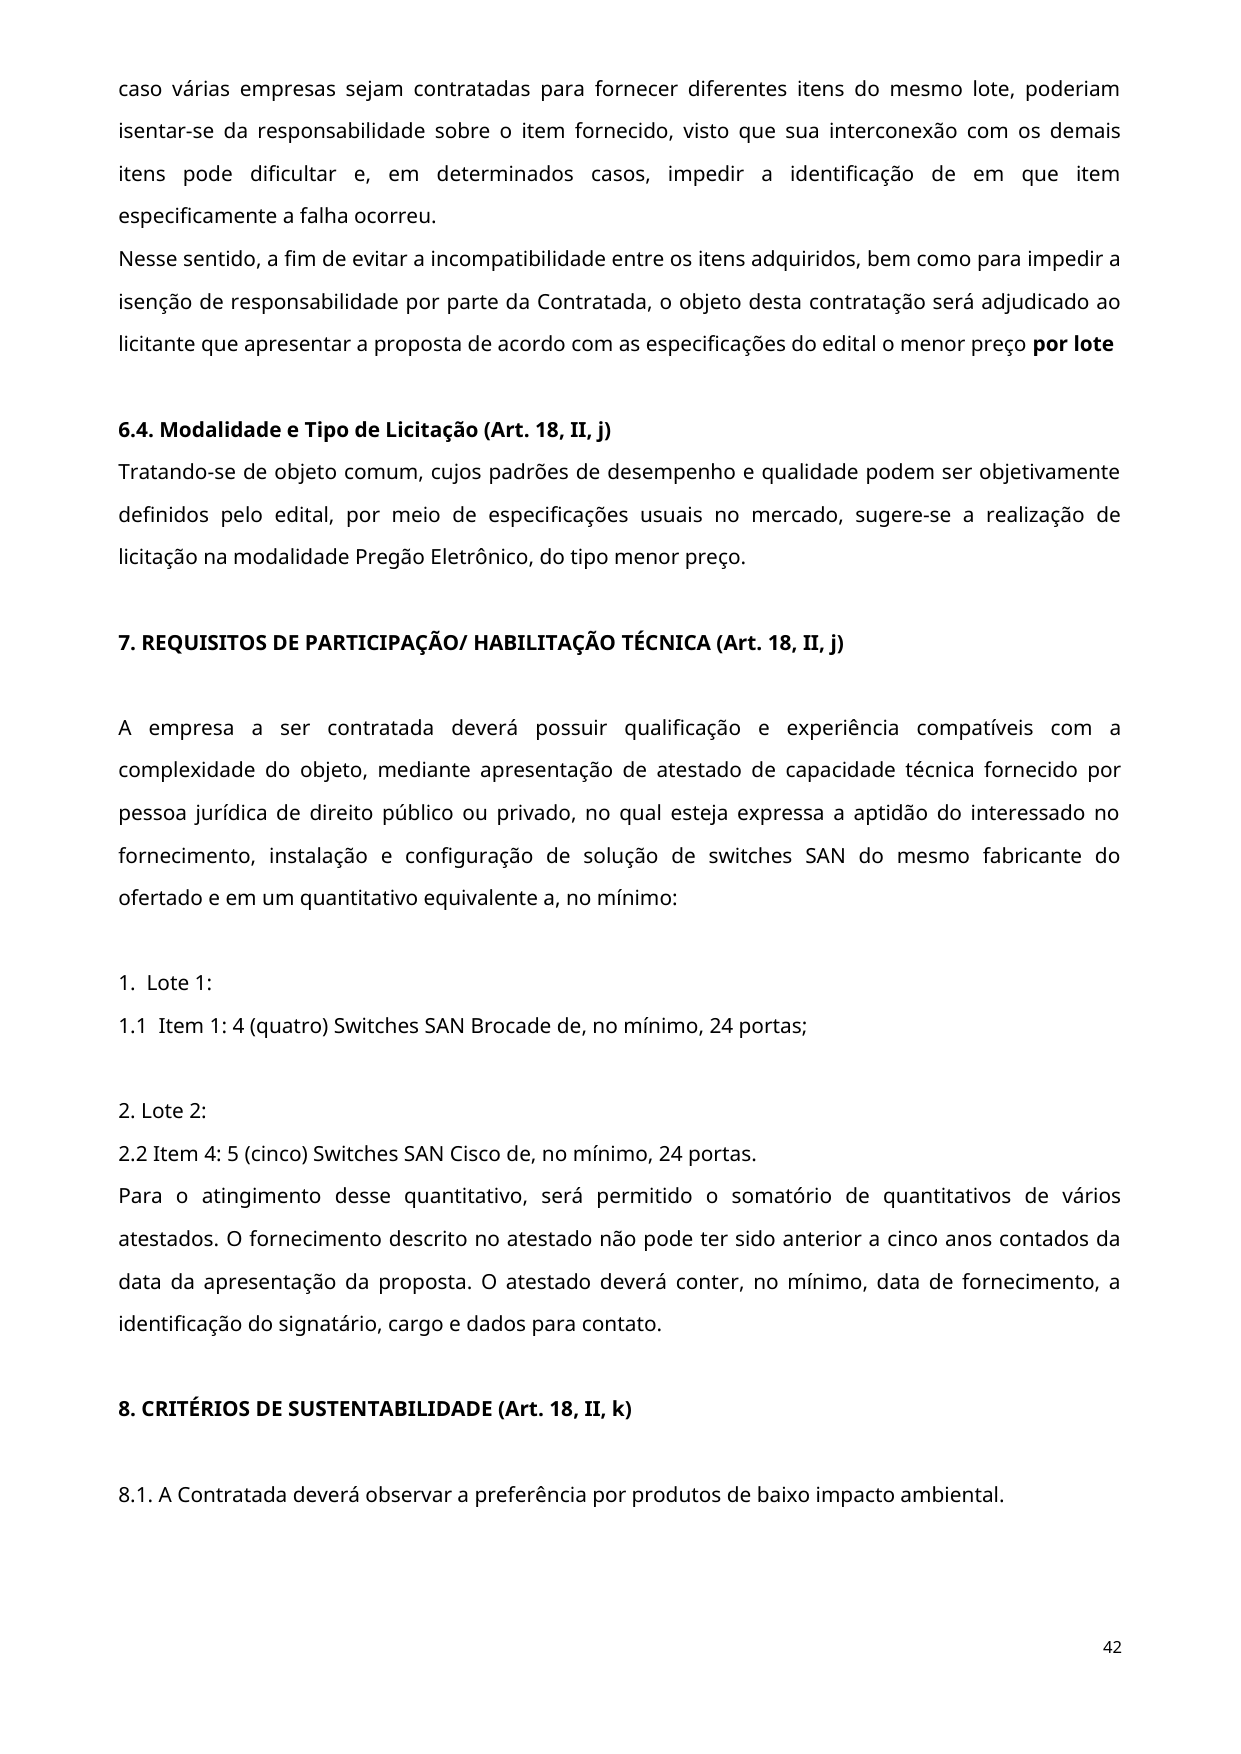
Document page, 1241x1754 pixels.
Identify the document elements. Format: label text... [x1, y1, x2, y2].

subtitle 8. CRITÉRIOS DE SUSTENTABILIDADE (Art. 18, II, k) [118, 1394, 1122, 1423]
text Nesse sentido, a fim de evitar a incompatibilidade entre os itens adquiridos, bem como para impedir a isenção de responsabilidade por parte da Contratada, o objeto desta contratação será adjudicado ao licitante que apresentar a proposta de acordo com as especificações do edital o menor preço por lote [118, 244, 1122, 358]
text caso várias empresas sejam contratadas para fornecer diferentes itens do mesmo lote, poderiam isentar-se da responsabilidade sobre o item fornecido, visto que sua interconexão com os demais itens pode dificultar e, em determinados casos, impedir a identificação de em que item especificamente a falha ocorreu. [118, 74, 1122, 230]
text 2. Lote 2: [118, 1096, 1122, 1125]
text 2.2 Item 4: 5 (cinco) Switches SAN Cisco de, no mínimo, 24 portas. [118, 1139, 1122, 1167]
subtitle 7. REQUISITOS DE PARTICIPAÇÃO/ HABILITAÇÃO TÉCNICA (Art. 18, II, j) [118, 628, 1122, 656]
text 8.1. A Contratada deverá observar a preferência por produtos de baixo impacto ambiental. [118, 1480, 1122, 1508]
text Para o atingimento desse quantitativo, será permitido o somatório de quantitativos de vários atestados. O fornecimento descrito no atestado não pode ter sido anterior a cinco anos contados da data da apresentação da proposta. O atestado deverá conter, no mínimo, data de fornecimento, a identificação do signatário, cargo e dados para contato. [118, 1182, 1122, 1338]
text A empresa a ser contratada deverá possuir qualificação e experiência compatíveis com a complexidade do objeto, mediante apresentação de atestado de capacidade técnica fornecido por pessoa jurídica de direito público ou privado, no qual esteja expressa a aptidão do interessado no fornecimento, instalação e configuração de solução de switches SAN do mesmo fabricante do ofertado e em um quantitativo equivalente a, no mínimo: [118, 713, 1122, 912]
text Tratando-se de objeto comum, cujos padrões de desempenho e qualidade podem ser objetivamente definidos pelo edital, por meio de especificações usuais no mercado, sugere-se a realização de licitação na modalidade Pregão Eletrônico, do tipo menor preço. [118, 457, 1122, 571]
text 1.1 Item 1: 4 (quatro) Switches SAN Brocade de, no mínimo, 24 portas; [118, 1011, 1122, 1039]
text 1. Lote 1: [118, 968, 1122, 997]
subtitle 6.4. Modalidade e Tipo de Licitação (Art. 18, II, j) [118, 415, 1122, 443]
